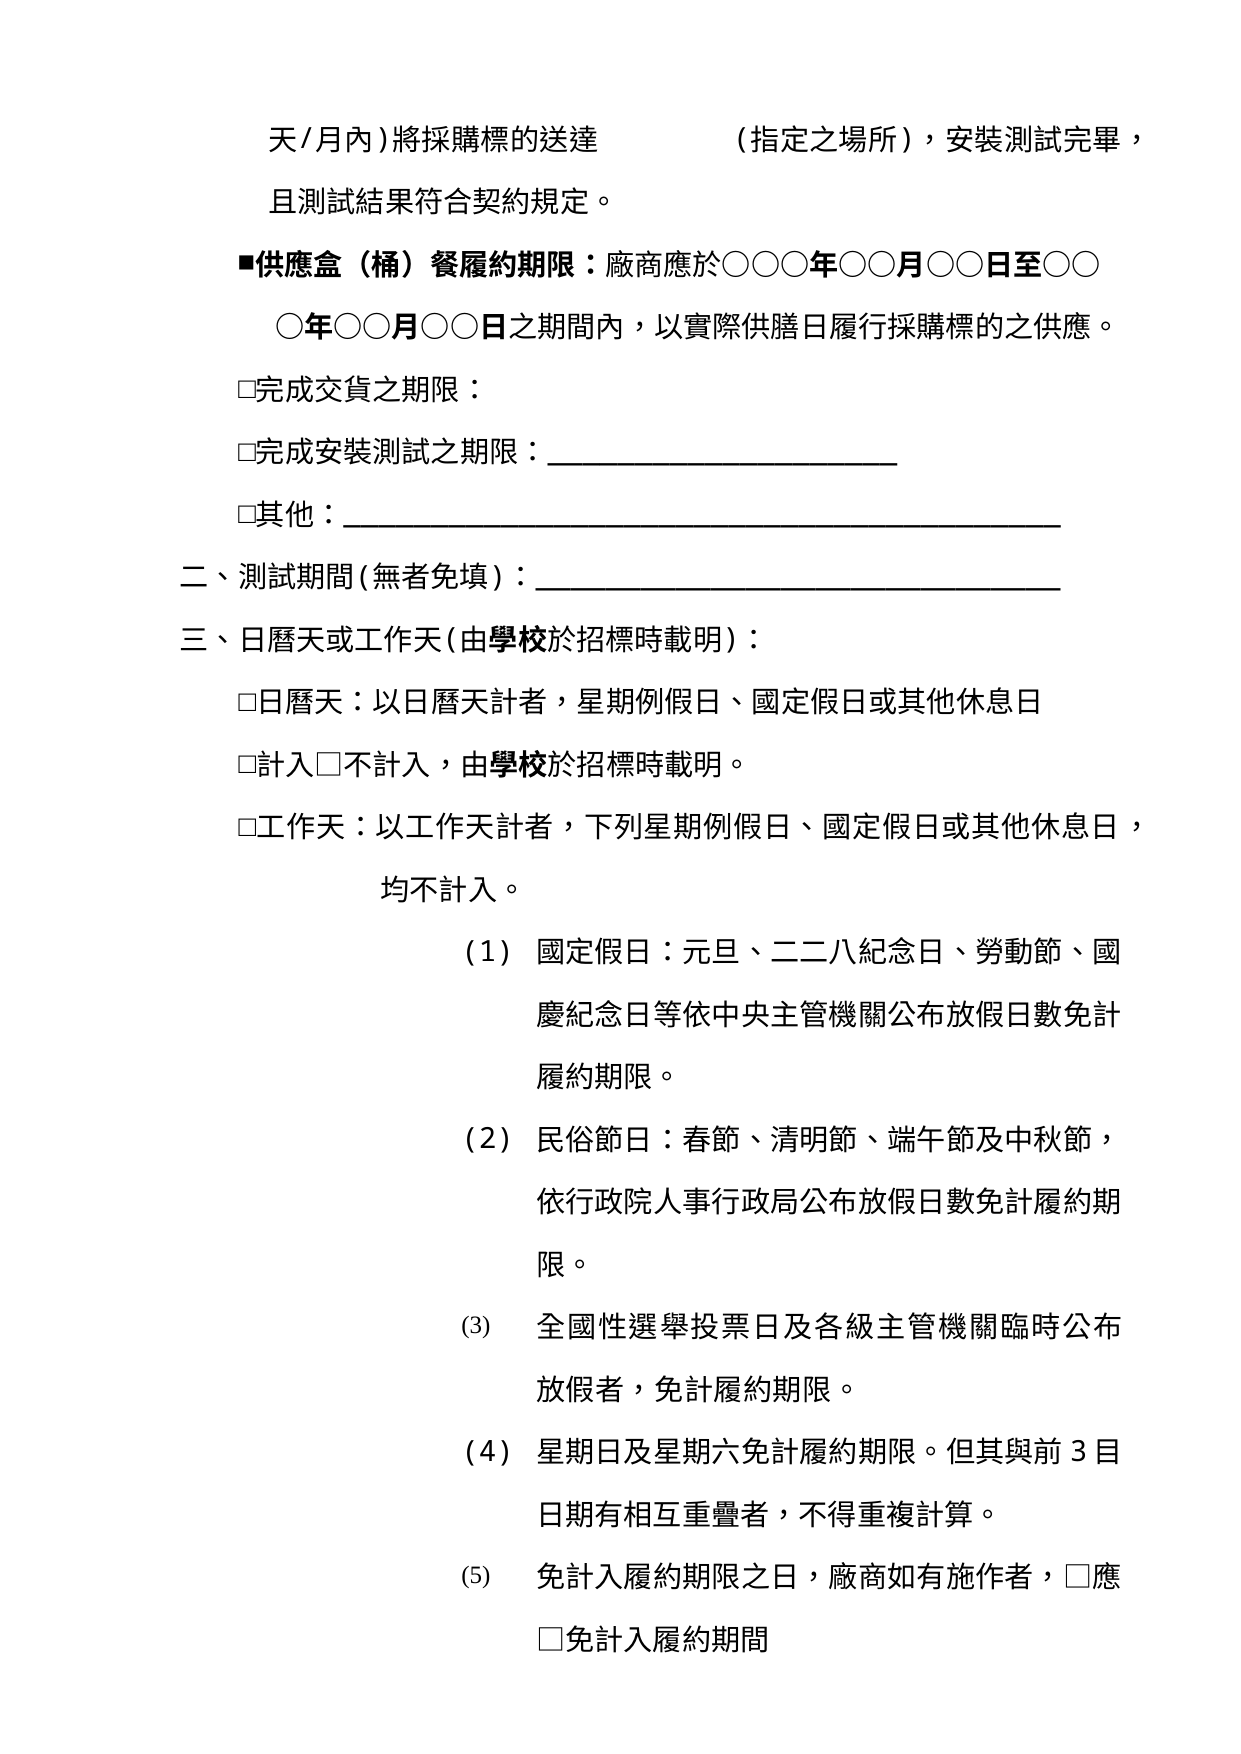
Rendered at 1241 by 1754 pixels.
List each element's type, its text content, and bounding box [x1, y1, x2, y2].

list 全國性選舉投票日及各級主管機關臨時公布放假者，免計履約期限。 [461, 1283, 1122, 1408]
text □日曆天：以日曆天計者，星期例假日、國定假日或其他休息日 [238, 658, 1122, 721]
text □廠商應於 年 月 日以前(決標日/簽約日/收到信用狀日起____天/月內)將採購標的送達 (指定之場所)，安裝測試完畢，且測試結果符合契約規定。 [238, 96, 1122, 221]
list 星期日及星期六免計履約期限。但其與前3目日期有相互重疊者，不得重複計算。 [461, 1408, 1122, 1533]
text □計入□不計入，由學校於招標時載明。 [238, 721, 1122, 783]
text □完成安裝測試之期限：____________________ [209, 408, 1122, 471]
text 三、日曆天或工作天(由學校於招標時載明)： [179, 596, 1122, 658]
text 二、測試期間(無者免填)：______________________________ [179, 533, 1122, 596]
list 民俗節日：春節、清明節、端午節及中秋節，依行政院人事行政局公布放假日數免計履約期限。 [461, 1096, 1122, 1283]
text □其他：_________________________________________ [209, 471, 1122, 533]
text □完成交貨之期限： [209, 346, 1122, 408]
text □工作天：以工作天計者，下列星期例假日、國定假日或其他休息日，均不計入。 [238, 783, 1122, 908]
list 免計入履約期限之日，廠商如有施作者，□應□免計入履約期間 [461, 1533, 1122, 1658]
text ■供應盒（桶）餐履約期限：廠商應於○○○年○○月○○日至○○○年○○月○○日之期間內，以實際供膳日履行採購標的之供應。 [237, 221, 1122, 346]
list 國定假日：元旦、二二八紀念日、勞動節、國慶紀念日等依中央主管機關公布放假日數免計履約期限。 [461, 908, 1122, 1096]
